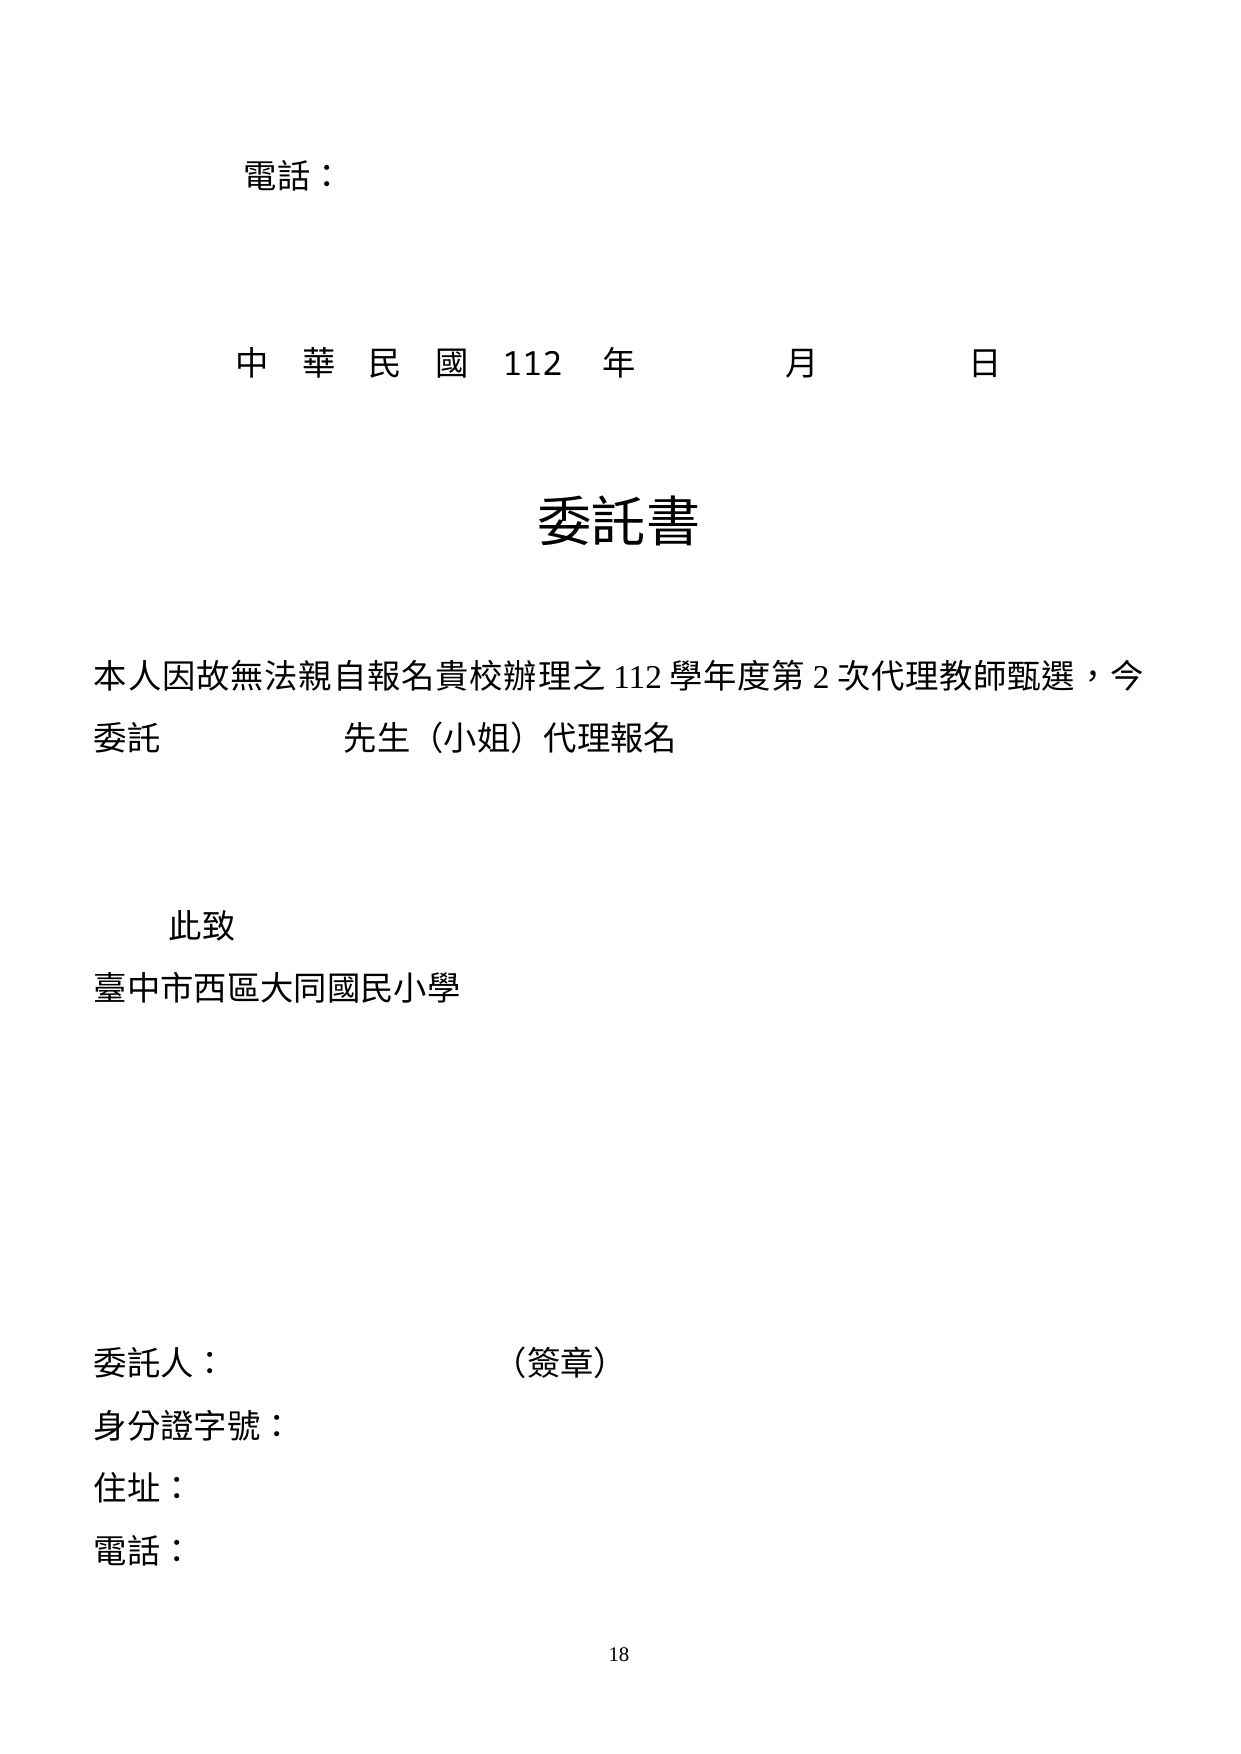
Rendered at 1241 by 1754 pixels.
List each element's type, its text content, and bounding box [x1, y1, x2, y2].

text 此致 [94, 882, 1144, 944]
text 中 華 民 國 112 年 月 日 [94, 319, 1144, 382]
text 委託人： （簽章） [94, 1319, 1144, 1382]
text 身分證字號： [94, 1382, 1144, 1444]
text 電話： [94, 1507, 1144, 1569]
text 住址： [94, 1444, 1144, 1507]
text 臺中市西區大同國民小學 [94, 944, 1144, 1007]
text 電話： [94, 132, 1144, 194]
text 委託書 [94, 444, 1144, 569]
text 本人因故無法親自報名貴校辦理之112學年度第2次代理教師甄選，今委託 先生（小姐）代理報名 [94, 632, 1144, 757]
